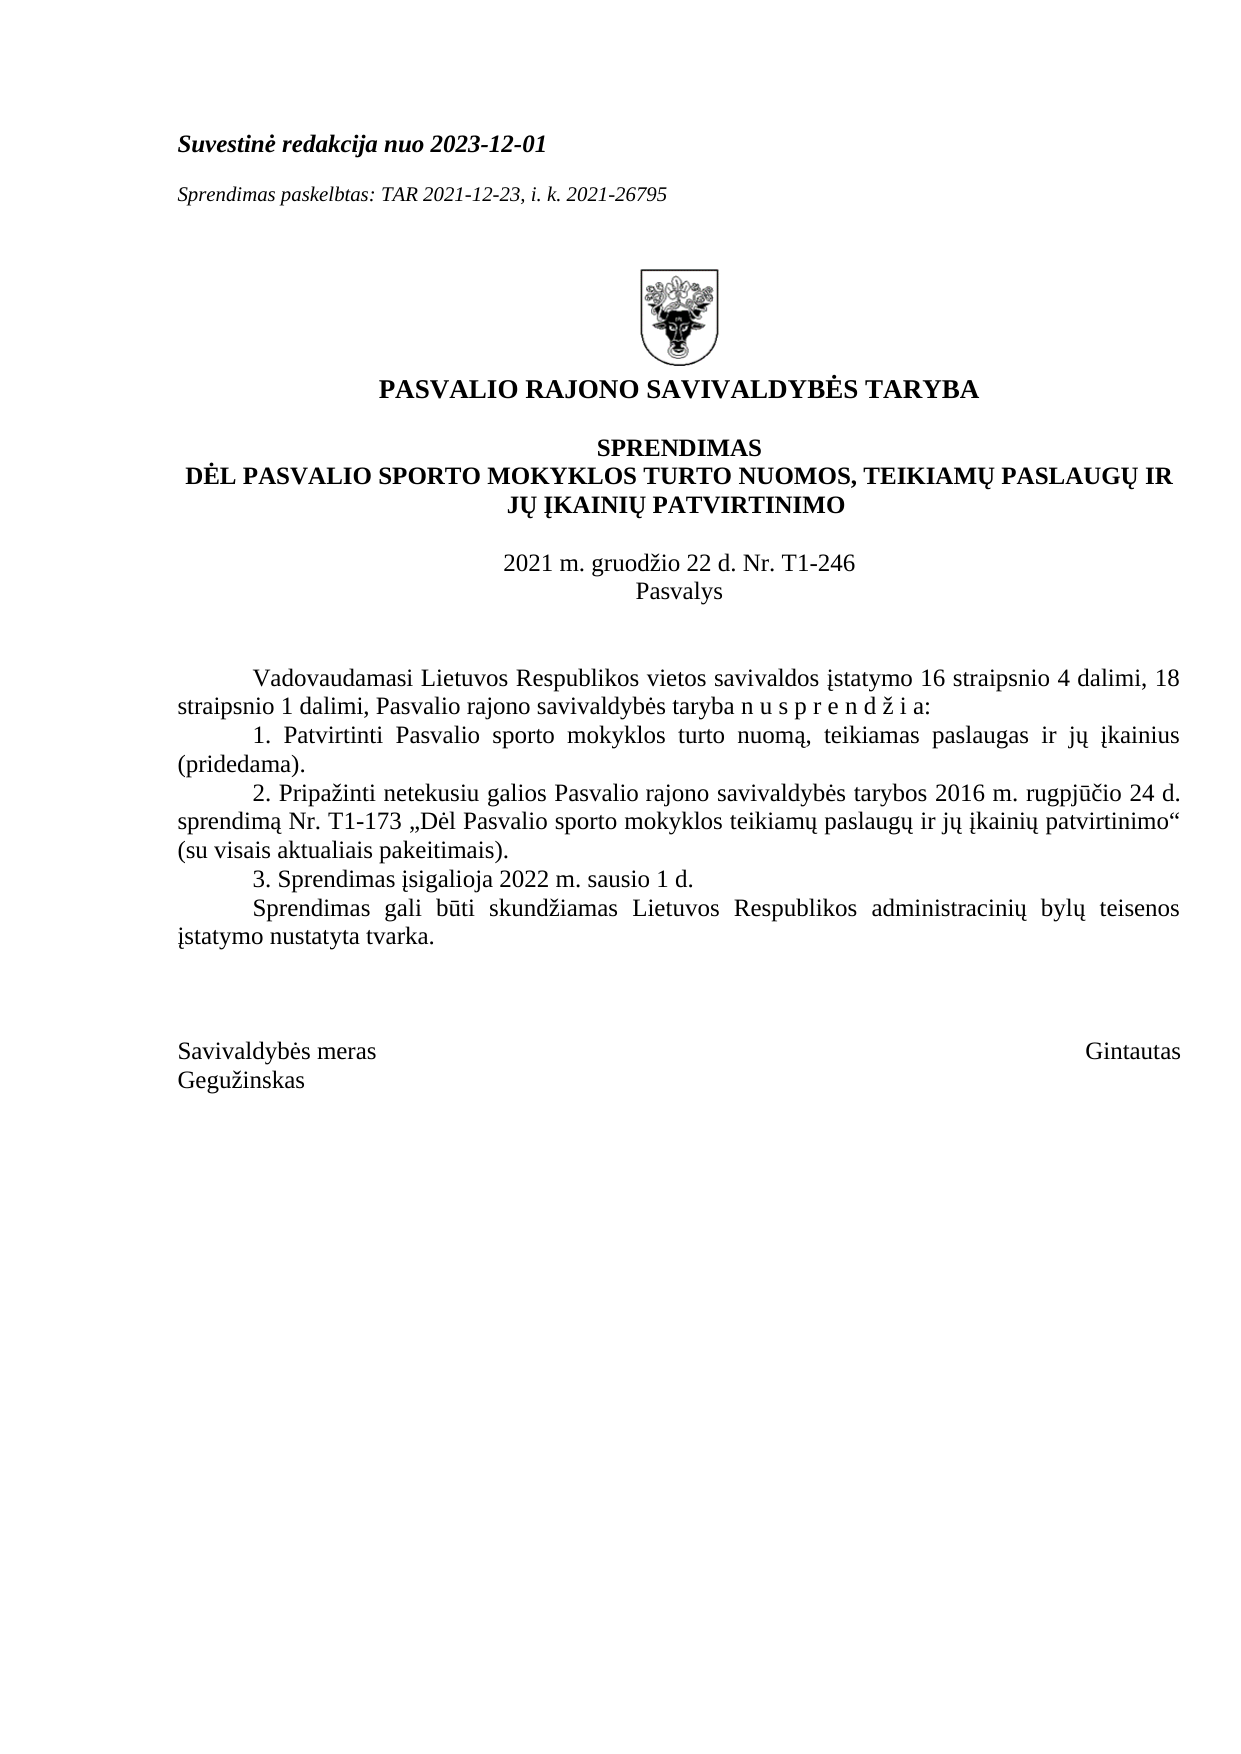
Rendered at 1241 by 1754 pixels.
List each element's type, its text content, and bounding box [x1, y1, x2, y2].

text Pasvalio rajono savivaldybės taryba [177, 373, 1181, 404]
text Savivaldybės meras Gintautas Gegužinskas [177, 1036, 1181, 1094]
text 3. Sprendimas įsigalioja 2022 m. sausio 1 d. [177, 864, 1181, 893]
text 2. Pripažinti netekusiu galios Pasvalio rajono savivaldybės tarybos 2016 m. rugpjūčio 24 d. sprendimą Nr. T1-173 „Dėl Pasvalio sporto mokyklos teikiamų paslaugų ir jų įkainių patvirtinimo“ (su visais aktualiais pakeitimais). [177, 778, 1181, 864]
text Sprendimas paskelbtas: TAR 2021-12-23, i. k. 2021-26795 [177, 182, 1181, 206]
text 2021 m. gruodžio 22 d. Nr. T1-246 [177, 548, 1181, 576]
text Suvestinė redakcija nuo 2023-12-01 [177, 129, 1181, 158]
text Pasvalys [177, 576, 1181, 605]
text Sprendimas gali būti skundžiamas Lietuvos Respublikos administracinių bylų teisenos įstatymo nustatyta tvarka. [177, 893, 1181, 950]
text 1. Patvirtinti Pasvalio sporto mokyklos turto nuomą, teikiamas paslaugas ir jų įkainius (pridedama). [177, 720, 1181, 778]
text Vadovaudamasi Lietuvos Respublikos vietos savivaldos įstatymo 16 straipsnio 4 dalimi, 18 straipsnio 1 dalimi, Pasvalio rajono savivaldybės taryba n u s p r e n d ž i a: [177, 663, 1181, 720]
text Sprendimas [177, 433, 1181, 461]
text dėl Pasvalio sporto mokyklos turto nuomos, teikiamų paslaugų ir jų įkainių patvirtinimo [177, 461, 1181, 519]
